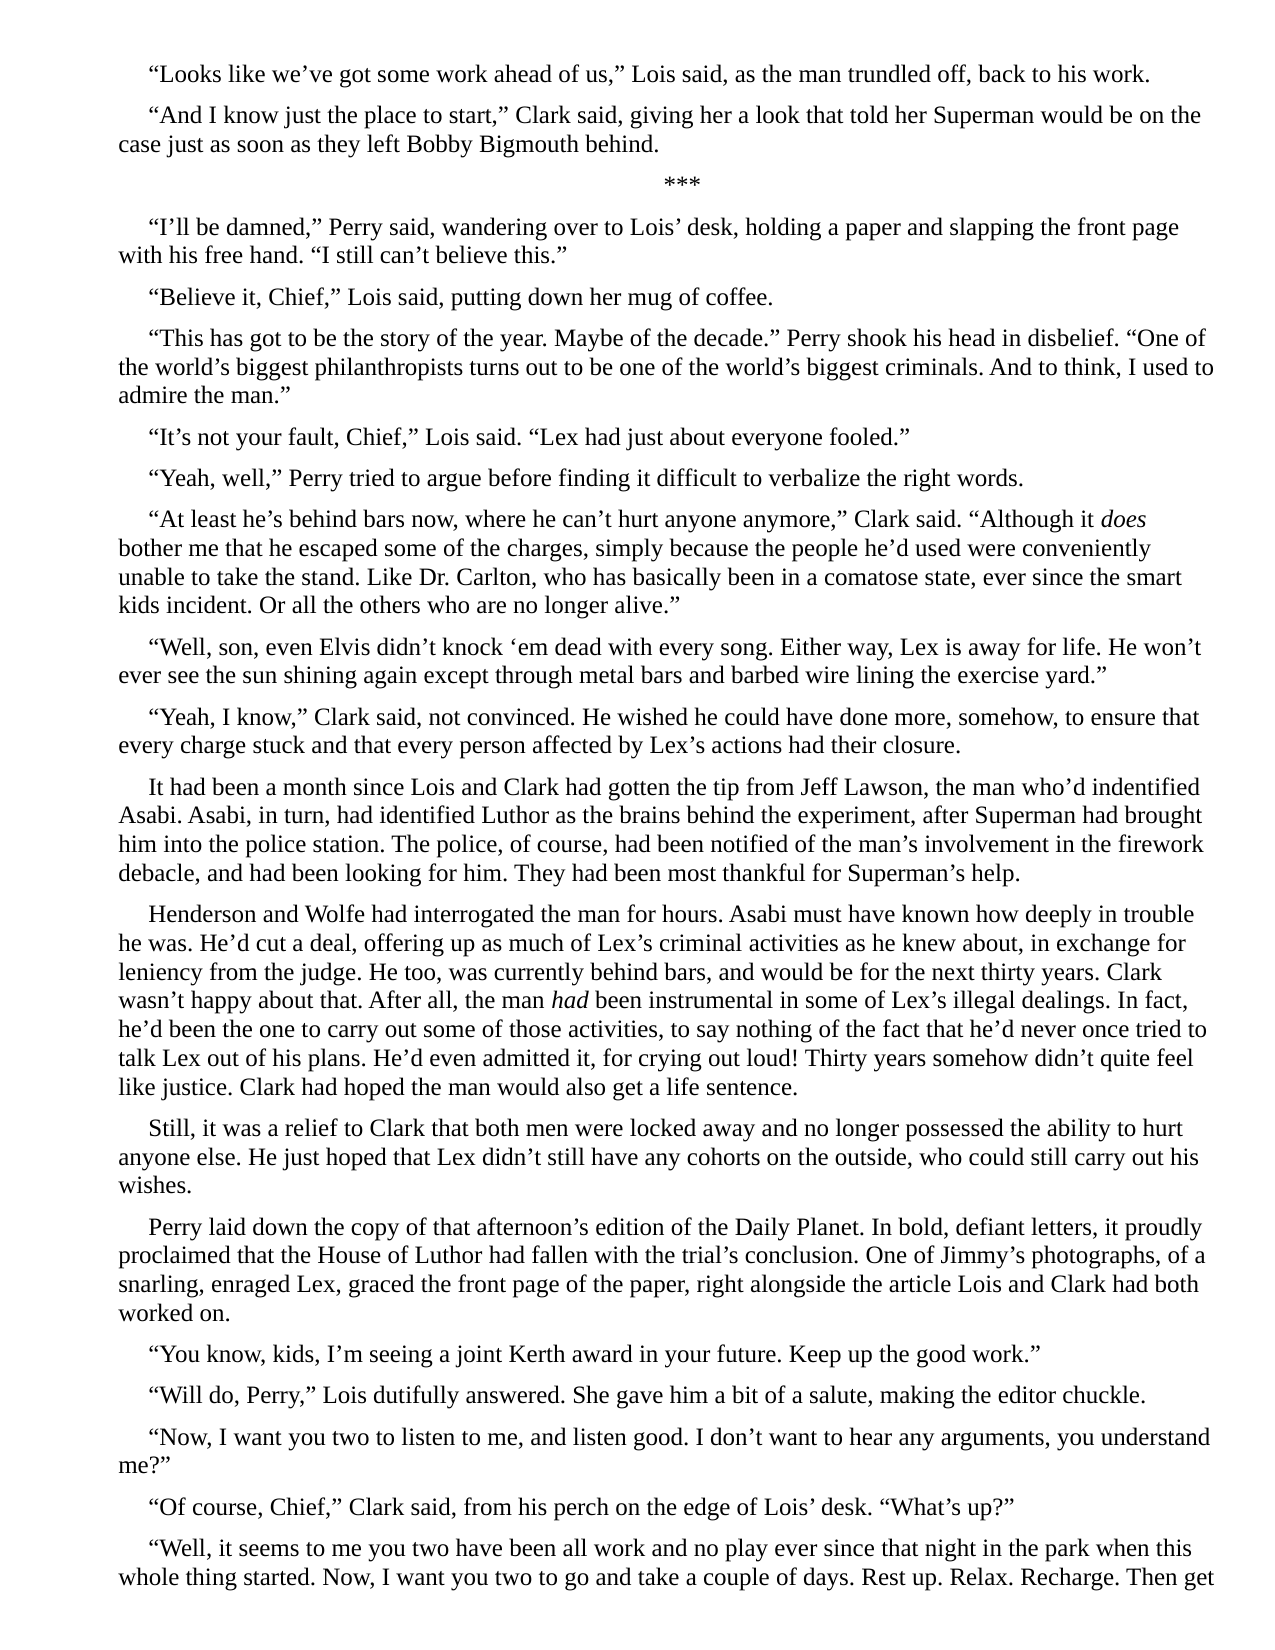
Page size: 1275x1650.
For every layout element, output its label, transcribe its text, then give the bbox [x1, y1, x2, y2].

text “Well, son, even Elvis didn’t knock ‘em dead with every song. Either way, Lex is away for life. He won’t ever see the sun shining again except through metal bars and barbed wire lining the exercise yard.” [118, 632, 1216, 689]
text “Now, I want you two to listen to me, and listen good. I don’t want to hear any arguments, you understand me?” [118, 1422, 1216, 1479]
text It had been a month since Lois and Clark had gotten the tip from Jeff Lawson, the man who’d indentified Asabi. Asabi, in turn, had identified Luthor as the brains behind the experiment, after Superman had brought him into the police station. The police, of course, had been notified of the man’s involvement in the firework debacle, and had been looking for him. They had been most thankful for Superman’s help. [118, 772, 1216, 887]
text “And I know just the place to start,” Clark said, giving her a look that told her Superman would be on the case just as soon as they left Bobby Bigmouth behind. [118, 100, 1216, 158]
text “It’s not your fault, Chief,” Lois said. “Lex had just about everyone fooled.” [118, 422, 1216, 450]
text “Yeah, I know,” Clark said, not convinced. He wished he could have done more, somehow, to ensure that every charge stuck and that every person affected by Lex’s actions had their closure. [118, 702, 1216, 759]
text “Believe it, Chief,” Lois said, putting down her mug of coffee. [118, 282, 1216, 310]
text “Yeah, well,” Perry tried to argue before finding it difficult to verbalize the right words. [118, 463, 1216, 492]
text “Of course, Chief,” Clark said, from his perch on the edge of Lois’ desk. “What’s up?” [118, 1492, 1216, 1520]
text “Well, it seems to me you two have been all work and no play ever since that night in the park when this whole thing started. Now, I want you two to go and take a couple of days. Rest up. Relax. Recharge. Then get [118, 1533, 1216, 1590]
text Henderson and Wolfe had interrogated the man for hours. Asabi must have known how deeply in trouble he was. He’d cut a deal, offering up as much of Lex’s criminal activities as he knew about, in exchange for leniency from the judge. He too, was currently behind bars, and would be for the next thirty years. Clark wasn’t happy about that. After all, the man had been instrumental in some of Lex’s illegal dealings. In fact, he’d been the one to carry out some of those activities, to say nothing of the fact that he’d never once tried to talk Lex out of his plans. He’d even admitted it, for crying out loud! Thirty years somehow didn’t quite feel like justice. Clark had hoped the man would also get a life sentence. [118, 899, 1216, 1100]
text “At least he’s behind bars now, where he can’t hurt anyone anymore,” Clark said. “Although it does bother me that he escaped some of the charges, simply because the people he’d used were conveniently unable to take the stand. Like Dr. Carlton, who has basically been in a comatose state, ever since the smart kids incident. Or all the others who are no longer alive.” [118, 504, 1216, 619]
text *** [118, 170, 1216, 199]
text “Looks like we’ve got some work ahead of us,” Lois said, as the man trundled off, back to his work. [118, 59, 1216, 88]
text “This has got to be the story of the year. Maybe of the decade.” Perry shook his head in disbelief. “One of the world’s biggest philanthropists turns out to be one of the world’s biggest criminals. And to think, I used to admire the man.” [118, 323, 1216, 409]
text “I’ll be damned,” Perry said, wandering over to Lois’ desk, holding a paper and slapping the front page with his free hand. “I still can’t believe this.” [118, 212, 1216, 269]
text Perry laid down the copy of that afternoon’s edition of the Daily Planet. In bold, defiant letters, it proudly proclaimed that the House of Luthor had fallen with the trial’s conclusion. One of Jimmy’s photographs, of a snarling, enraged Lex, graced the front page of the paper, right alongside the article Lois and Clark had both worked on. [118, 1212, 1216, 1327]
text “Will do, Perry,” Lois dutifully answered. She gave him a bit of a salute, making the editor chuckle. [118, 1380, 1216, 1409]
text Still, it was a relief to Clark that both men were locked away and no longer possessed the ability to hurt anyone else. He just hoped that Lex didn’t still have any cohorts on the outside, who could still carry out his wishes. [118, 1113, 1216, 1199]
text “You know, kids, I’m seeing a joint Kerth award in your future. Keep up the good work.” [118, 1339, 1216, 1368]
